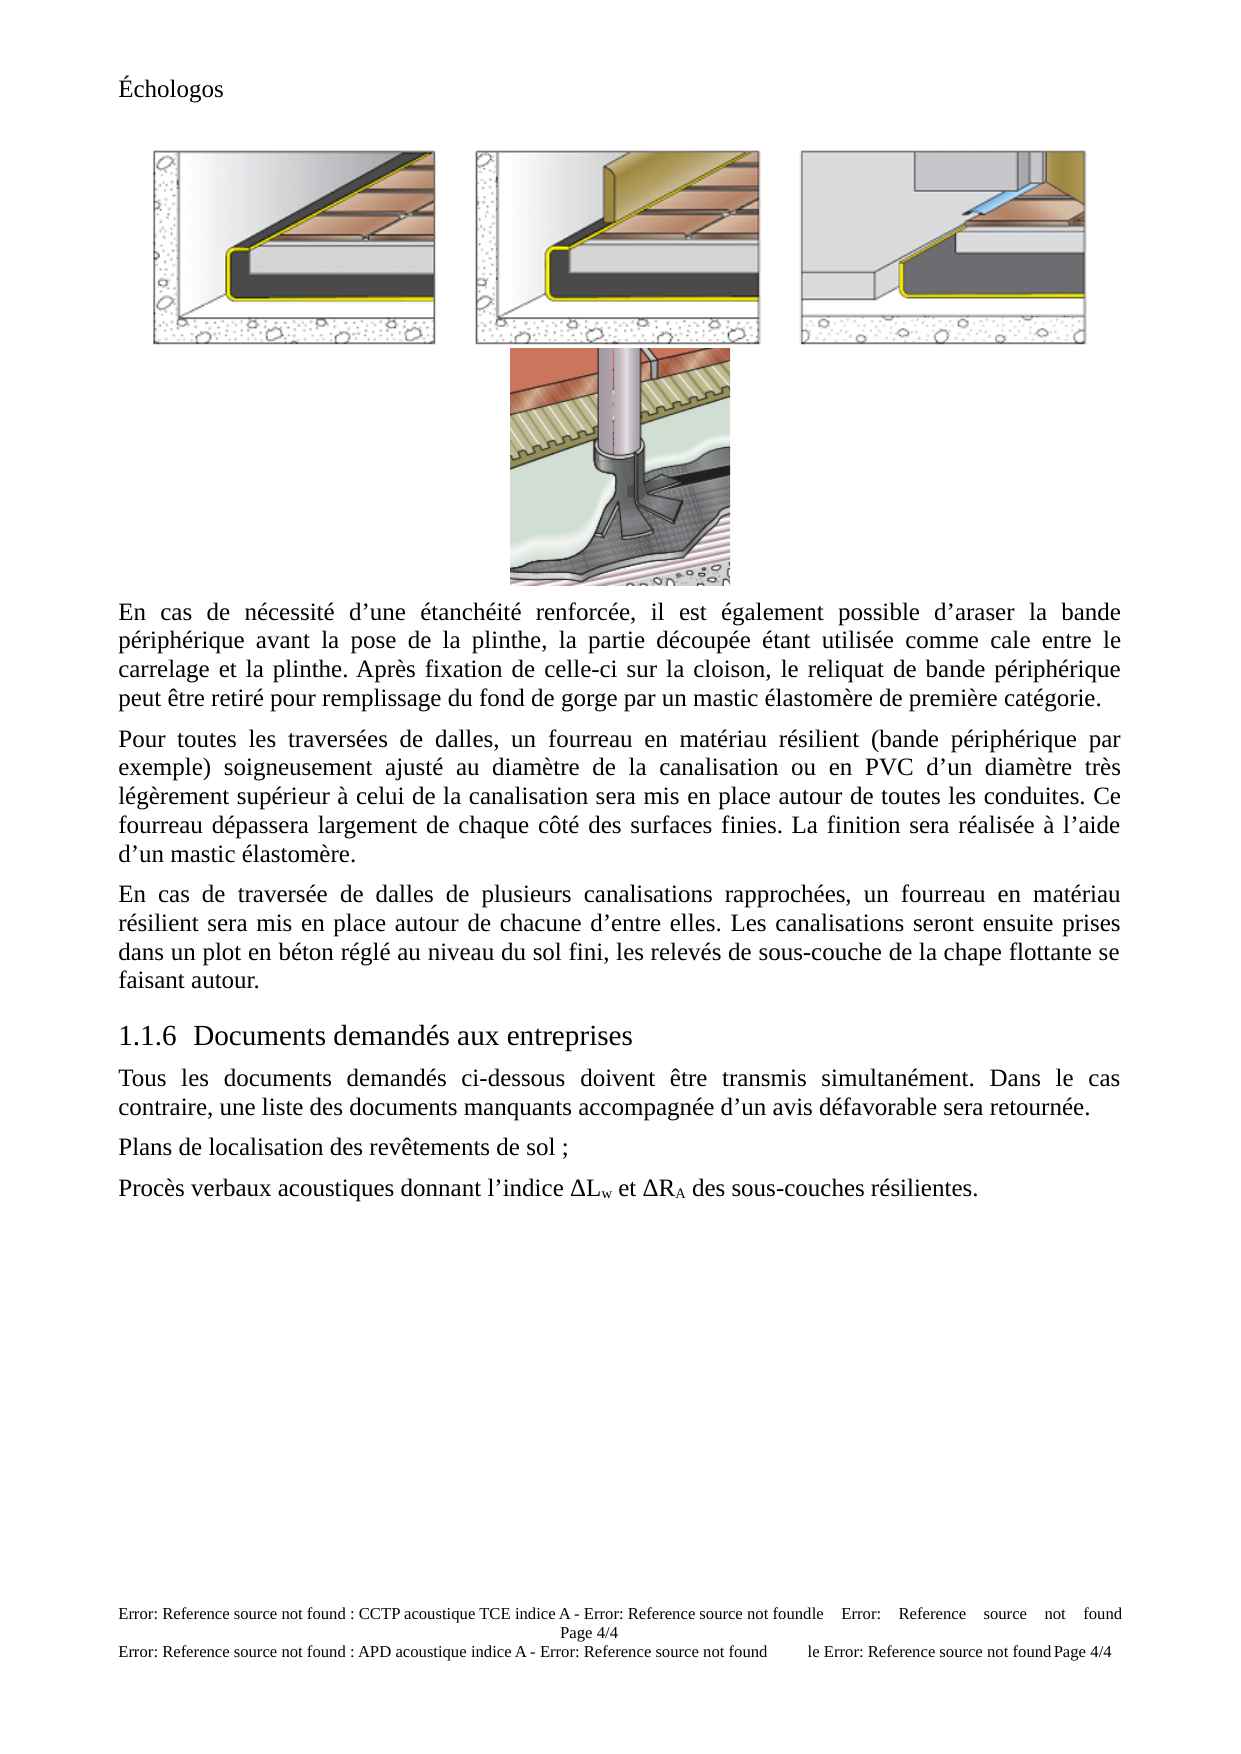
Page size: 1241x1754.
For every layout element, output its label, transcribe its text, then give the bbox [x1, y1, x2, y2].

text Tous les documents demandés ci-dessous doivent être transmis simultanément. Dans le cas contraire, une liste des documents manquants accompagnée d’un avis défavorable sera retournée. [118, 1063, 1122, 1121]
text Procès verbaux acoustiques donnant l’indice ΔLw et ΔRA des sous-couches résilientes. [118, 1173, 1122, 1202]
subtitle Documents demandés aux entreprises [118, 1018, 1122, 1051]
text Pour toutes les traversées de dalles, un fourreau en matériau résilient (bande périphérique par exemple) soigneusement ajusté au diamètre de la canalisation ou en PVC d’un diamètre très légèrement supérieur à celui de la canalisation sera mis en place autour de toutes les conduites. Ce fourreau dépassera largement de chaque côté des surfaces finies. La finition sera réalisée à l’aide d’un mastic élastomère. [118, 724, 1122, 867]
text Plans de localisation des revêtements de sol ; [118, 1132, 1122, 1161]
text En cas de nécessité d’une étanchéité renforcée, il est également possible d’araser la bande périphérique avant la pose de la plinthe, la partie découpée étant utilisée comme cale entre le carrelage et la plinthe. Après fixation de celle-ci sur la cloison, le reliquat de bande périphérique peut être retiré pour remplissage du fond de gorge par un mastic élastomère de première catégorie. [118, 597, 1122, 712]
picture [149, 148, 1091, 586]
text En cas de traversée de dalles de plusieurs canalisations rapprochées, un fourreau en matériau résilient sera mis en place autour de chacune d’entre elles. Les canalisations seront ensuite prises dans un plot en béton réglé au niveau du sol fini, les relevés de sous-couche de la chape flottante se faisant autour. [118, 879, 1122, 994]
